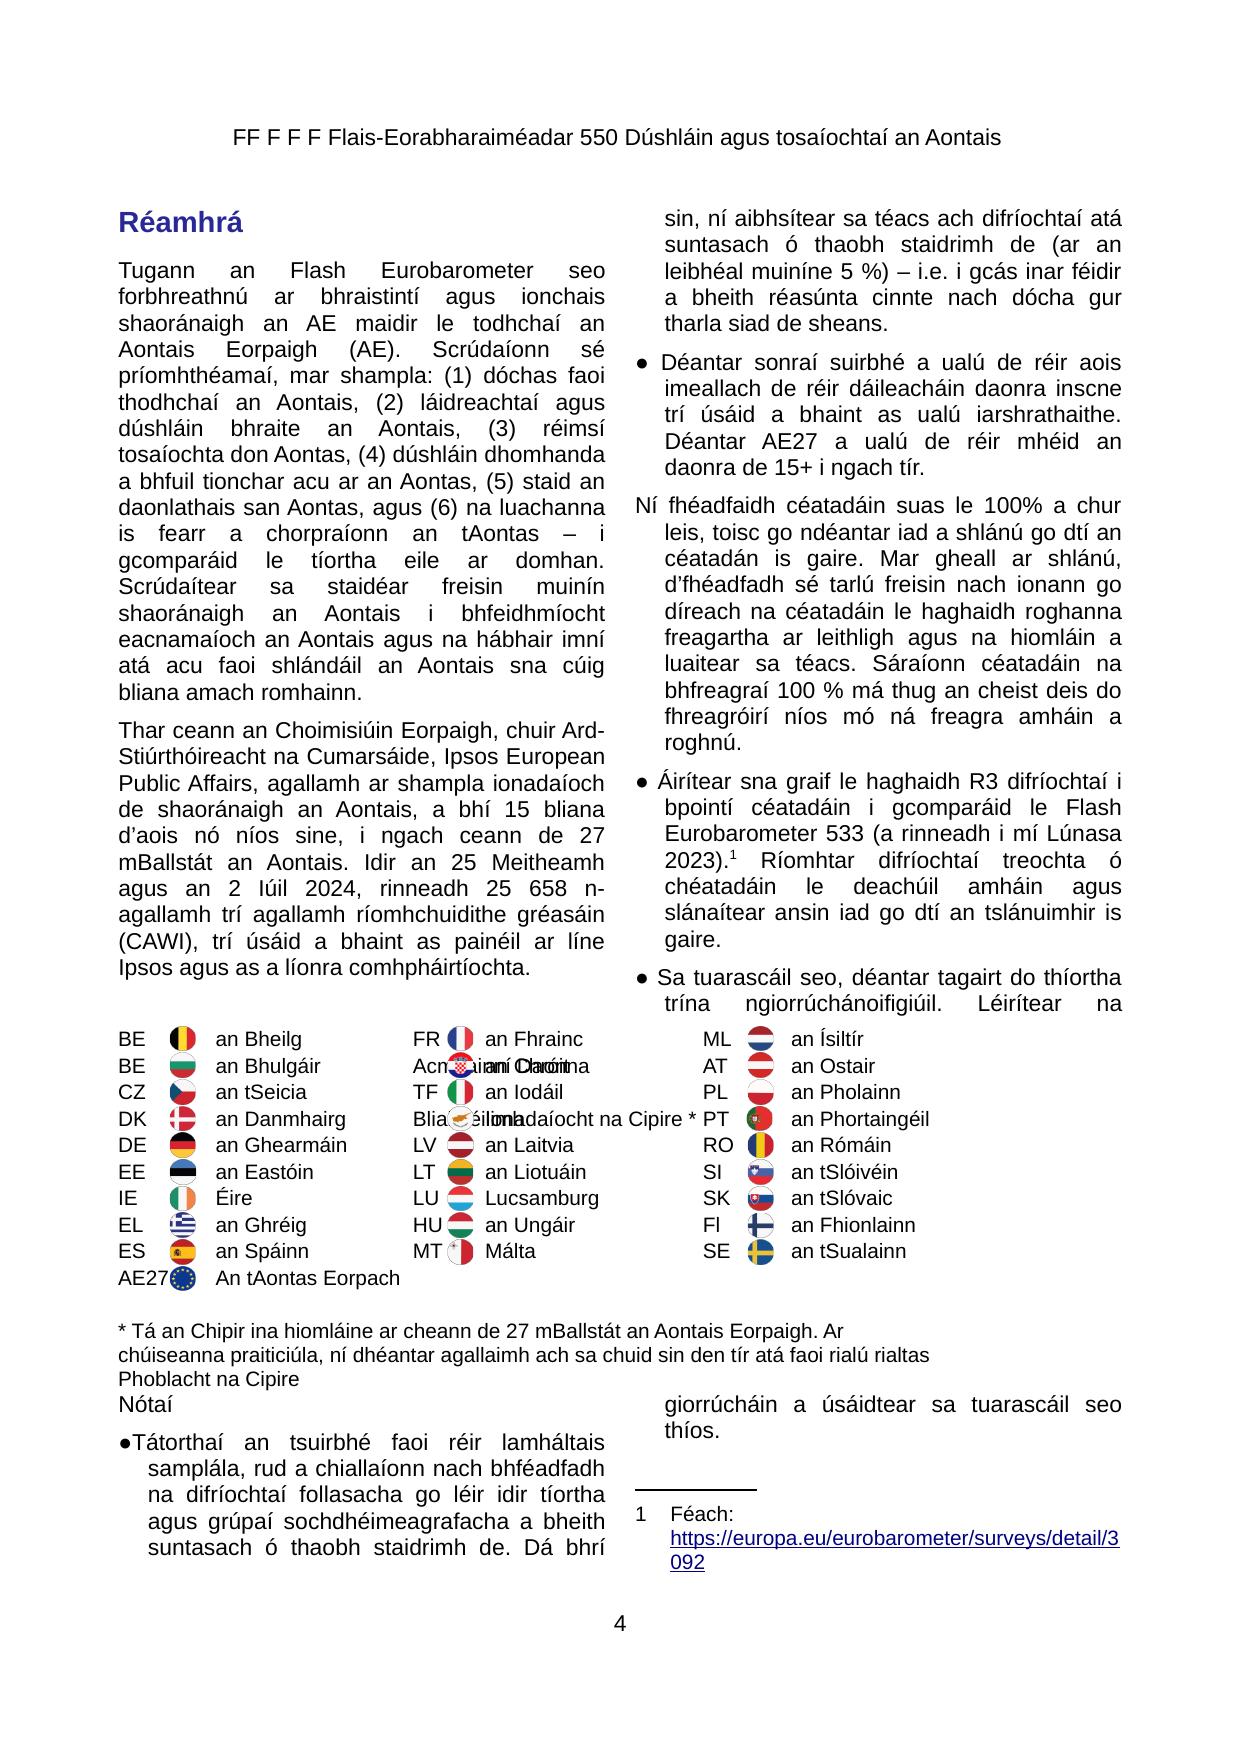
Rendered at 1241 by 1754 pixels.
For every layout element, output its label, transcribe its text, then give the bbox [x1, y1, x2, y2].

picture [747, 1213, 774, 1238]
picture [447, 1186, 474, 1211]
picture [447, 1052, 474, 1078]
picture [447, 1159, 474, 1185]
picture [169, 1026, 196, 1051]
picture [747, 1052, 774, 1078]
picture [447, 1079, 474, 1105]
picture [747, 1186, 774, 1211]
picture [169, 1239, 196, 1265]
picture [447, 1239, 474, 1265]
text sin, ní aibhsítear sa téacs ach difríochtaí atá suntasach ó thaobh staidrimh de (ar an leibhéal muiníne 5 %) – i.e. i gcás inar féidir a bheith réasúnta cinnte nach dócha gur tharla siad de sheans. [635, 205, 1122, 337]
text Nótaí [118, 1030, 605, 1417]
text Tugann an Flash Eurobarometer seo forbhreathnú ar bhraistintí agus ionchais shaoránaigh an AE maidir le todhchaí an Aontais Eorpaigh (AE). Scrúdaíonn sé príomhthéamaí, mar shampla: (1) dóchas faoi thodhchaí an Aontais, (2) láidreachtaí agus dúshláin bhraite an Aontais, (3) réimsí tosaíochta don Aontas, (4) dúshláin dhomhanda a bhfuil tionchar acu ar an Aontas, (5) staid an daonlathais san Aontas, agus (6) na luachanna is fearr a chorpraíonn an tAontas – i gcomparáid le tíortha eile ar domhan. Scrúdaítear sa staidéar freisin muinín shaoránaigh an Aontais i bhfeidhmíocht eacnamaíoch an Aontais agus na hábhair imní atá acu faoi shlándáil an Aontais sna cúig bliana amach romhainn. [118, 257, 605, 705]
picture [747, 1079, 774, 1105]
picture [169, 1132, 196, 1158]
picture [169, 1266, 196, 1291]
text Thar ceann an Choimisiúin Eorpaigh, chuir Ard-Stiúrthóireacht na Cumarsáide, Ipsos European Public Affairs, agallamh ar shampla ionadaíoch de shaoránaigh an Aontais, a bhí 15 bliana d’aois nó níos sine, i ngach ceann de 27 mBallstát an Aontais. Idir an 25 Meitheamh agus an 2 Iúil 2024, rinneadh 25 658 n-agallamh trí agallamh ríomhchuidithe gréasáin (CAWI), trí úsáid a bhaint as painéil ar líne Ipsos agus as a líonra comhpháirtíochta. [118, 717, 605, 980]
picture [169, 1079, 196, 1105]
picture [169, 1106, 196, 1131]
subtitle Réamhrá [118, 205, 605, 238]
text Féach: https://europa.eu/eurobarometer/surveys/detail/3092 [635, 1502, 1122, 1574]
text ● Áirítear sna graif le haghaidh R3 difríochtaí i bpointí céatadáin i gcomparáid le Flash Eurobarometer 533 (a rinneadh i mí Lúnasa 2023). Ríomhtar difríochtaí treochta ó chéatadáin le deachúil amháin agus slánaítear ansin iad go dtí an tslánuimhir is gaire. [635, 768, 1122, 952]
picture [747, 1239, 774, 1265]
picture [169, 1159, 197, 1185]
picture [447, 1106, 474, 1131]
picture [447, 1026, 474, 1051]
picture [447, 1132, 474, 1158]
text ● Sa tuarascáil seo, déantar tagairt do thíortha trína ngiorrúchánoifigiúil. Léirítear na giorrúcháin a úsáidtear sa tuarascáil seo thíos. [635, 964, 1122, 1443]
picture [746, 1106, 773, 1131]
picture [747, 1132, 774, 1158]
text ●Tátorthaí an tsuirbhé faoi réir lamháltais samplála, rud a chiallaíonn nach bhféadfadh na difríochtaí follasacha go léir idir tíortha agus grúpaí sochdhéimeagrafacha a bheith suntasach ó thaobh staidrimh de. Dá bhrí [118, 1429, 605, 1561]
picture [447, 1212, 474, 1238]
text ● Déantar sonraí suirbhé a ualú de réir aois imeallach de réir dáileacháin daonra inscne trí úsáid a bhaint as ualú iarshrathaithe. Déantar AE27 a ualú de réir mhéid an daonra de 15+ i ngach tír. [635, 348, 1122, 480]
picture [169, 1052, 196, 1078]
picture [747, 1026, 774, 1051]
picture [747, 1159, 774, 1185]
text Ní fhéadfaidh céatadáin suas le 100% a chur leis, toisc go ndéantar iad a shlánú go dtí an céatadán is gaire. Mar gheall ar shlánú, d’fhéadfadh sé tarlú freisin nach ionann go díreach na céatadáin le haghaidh roghanna freagartha ar leithligh agus na hiomláin a luaitear sa téacs. Sáraíonn céatadáin na bhfreagraí 100 % má thug an cheist deis do fhreagróirí níos mó ná freagra amháin a roghnú. [635, 492, 1122, 756]
picture [169, 1186, 196, 1211]
picture [169, 1212, 196, 1238]
